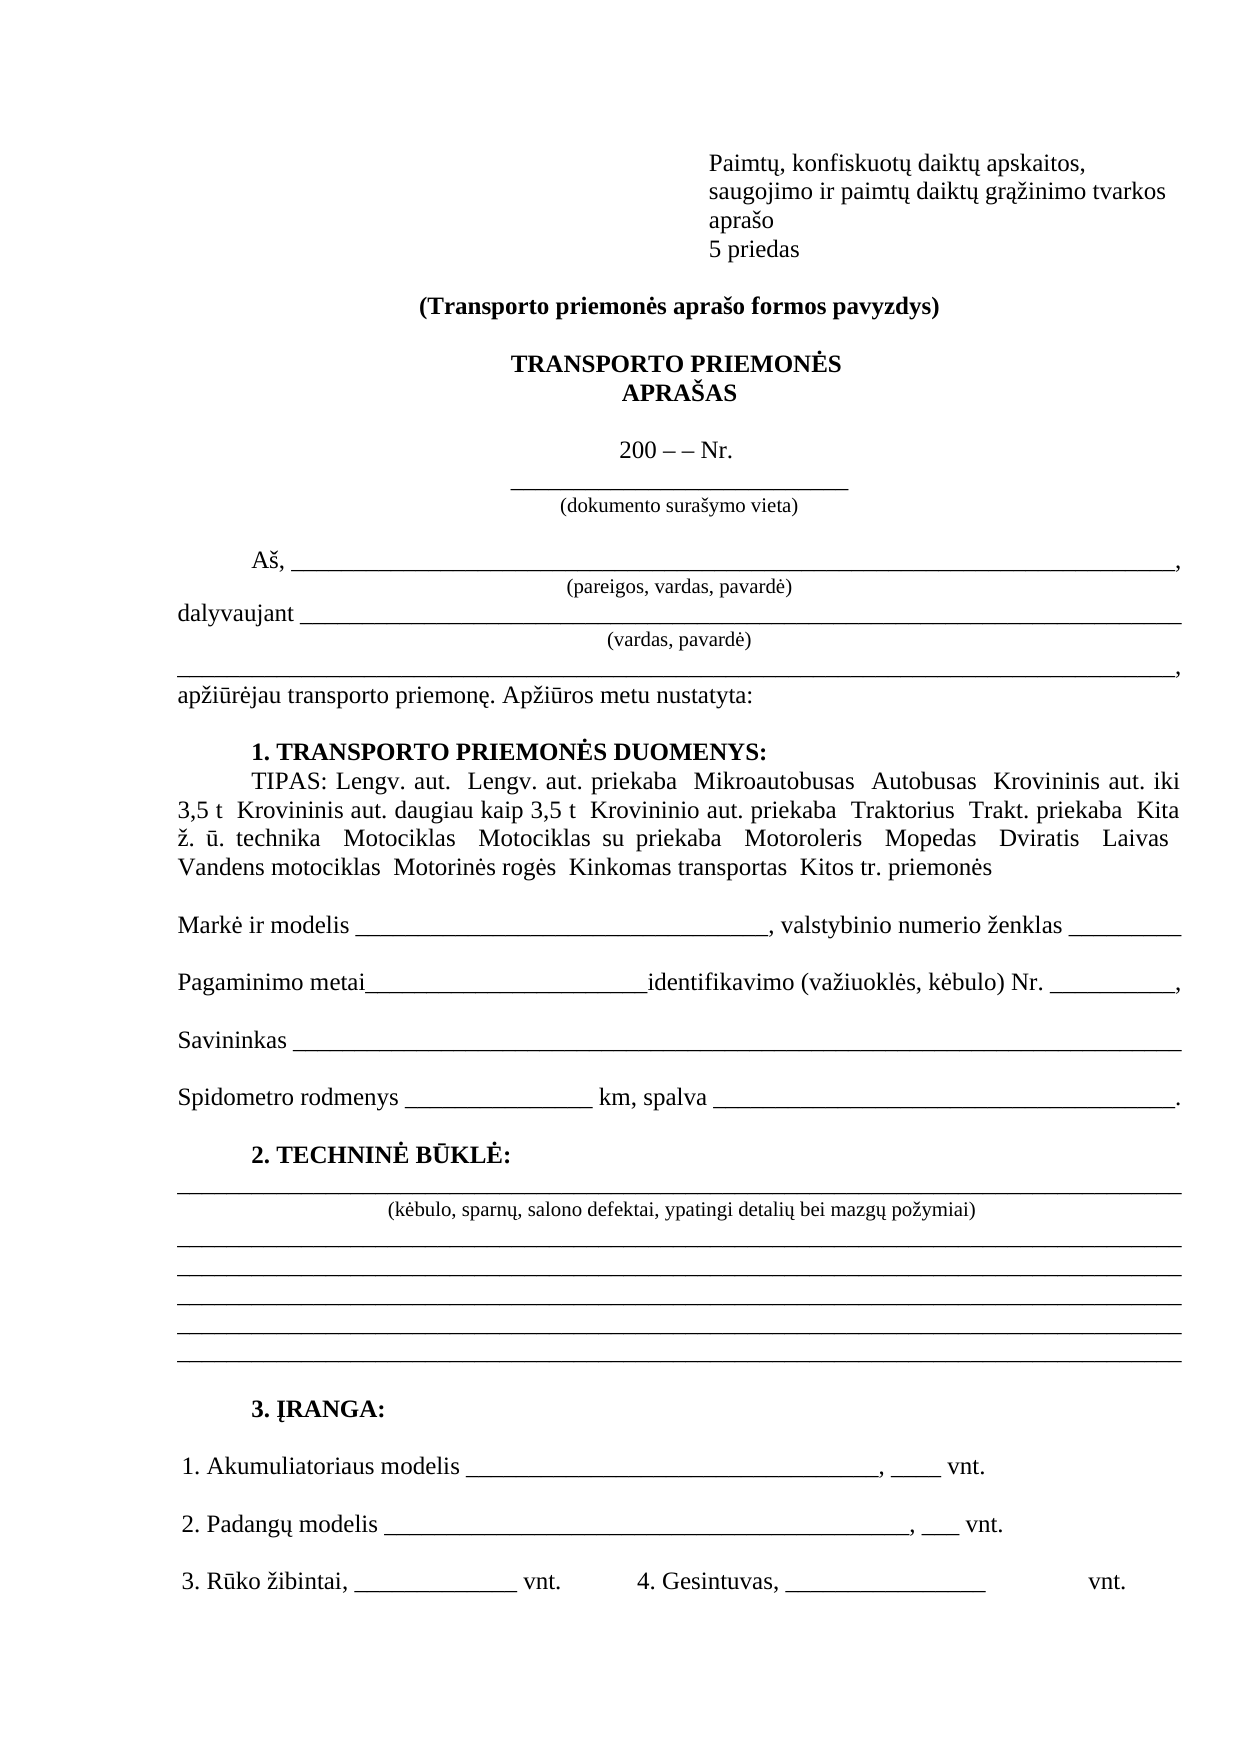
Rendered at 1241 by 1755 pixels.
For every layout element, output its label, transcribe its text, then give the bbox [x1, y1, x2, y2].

text 2. TECHNINĖ BŪKLĖ: [177, 1140, 1181, 1168]
text Savininkas [177, 1025, 1181, 1053]
text Aš, , [177, 545, 1181, 574]
text Pagaminimo metai identifikavimo (važiuoklės, kėbulo) Nr. __________, [177, 967, 1181, 996]
text TRANSPORTO PRIEMONĖS [177, 349, 1181, 378]
text 3. ĮRANGA: [177, 1394, 1181, 1423]
text apžiūrėjau transporto priemonę. Apžiūros metu nustatyta: [177, 680, 1181, 708]
text Markė ir modelis , valstybinio numerio ženklas _________ [177, 910, 1181, 938]
text (dokumento surašymo vieta) [177, 493, 1181, 517]
text dalyvaujant [177, 598, 1181, 627]
text ___________________________ [177, 464, 1181, 493]
text APRAŠAS [177, 378, 1181, 406]
text TIPAS: Lengv. aut. ⁪ Lengv. aut. priekaba ⁪ Mikroautobusas ⁪ Autobusas ⁪ Krovininis aut. iki 3,5 t ⁪ Krovininis aut. daugiau kaip 3,5 t ⁪ Krovininio aut. priekaba ⁪ Traktorius ⁪ Trakt. priekaba ⁪ Kita ž. ū. technika ⁪ Motociklas ⁪ Motociklas su priekaba ⁪ Motoroleris ⁪ Mopedas ⁪ Dviratis ⁪ Laivas ⁪ Vandens motociklas ⁪ Motorinės rogės ⁪ Kinkomas transportas ⁪ Kitos tr. priemonės ⁪ [177, 766, 1181, 881]
table_cell [177, 1538, 181, 1566]
table_cell [1177, 1480, 1181, 1509]
text Paimtų, konfiskuotų daiktų apskaitos, [177, 148, 1181, 176]
table_cell [177, 1480, 181, 1509]
text (pareigos, vardas, pavardė) [177, 574, 1181, 598]
text saugojimo ir paimtų daiktų grąžinimo tvarkos [177, 176, 1181, 205]
table_cell [1177, 1538, 1181, 1566]
text 5 priedas [177, 234, 1181, 263]
text 200 – – Nr. [177, 435, 1181, 464]
text , [177, 651, 1181, 680]
text (Transporto priemonės aprašo formos pavyzdys) [177, 291, 1181, 320]
text 1. TRANSPORTO PRIEMONĖS DUOMENYS: [177, 737, 1181, 766]
text aprašo [177, 205, 1181, 234]
text Spidometro rodmenys _______________ km, spalva . [177, 1082, 1181, 1111]
text (vardas, pavardė) [177, 627, 1181, 651]
text (kėbulo, sparnų, salono defektai, ypatingi detalių bei mazgų požymiai) [177, 1197, 1181, 1221]
table_cell vnt. [1084, 1566, 1088, 1595]
table_cell vnt. [1177, 1566, 1181, 1595]
